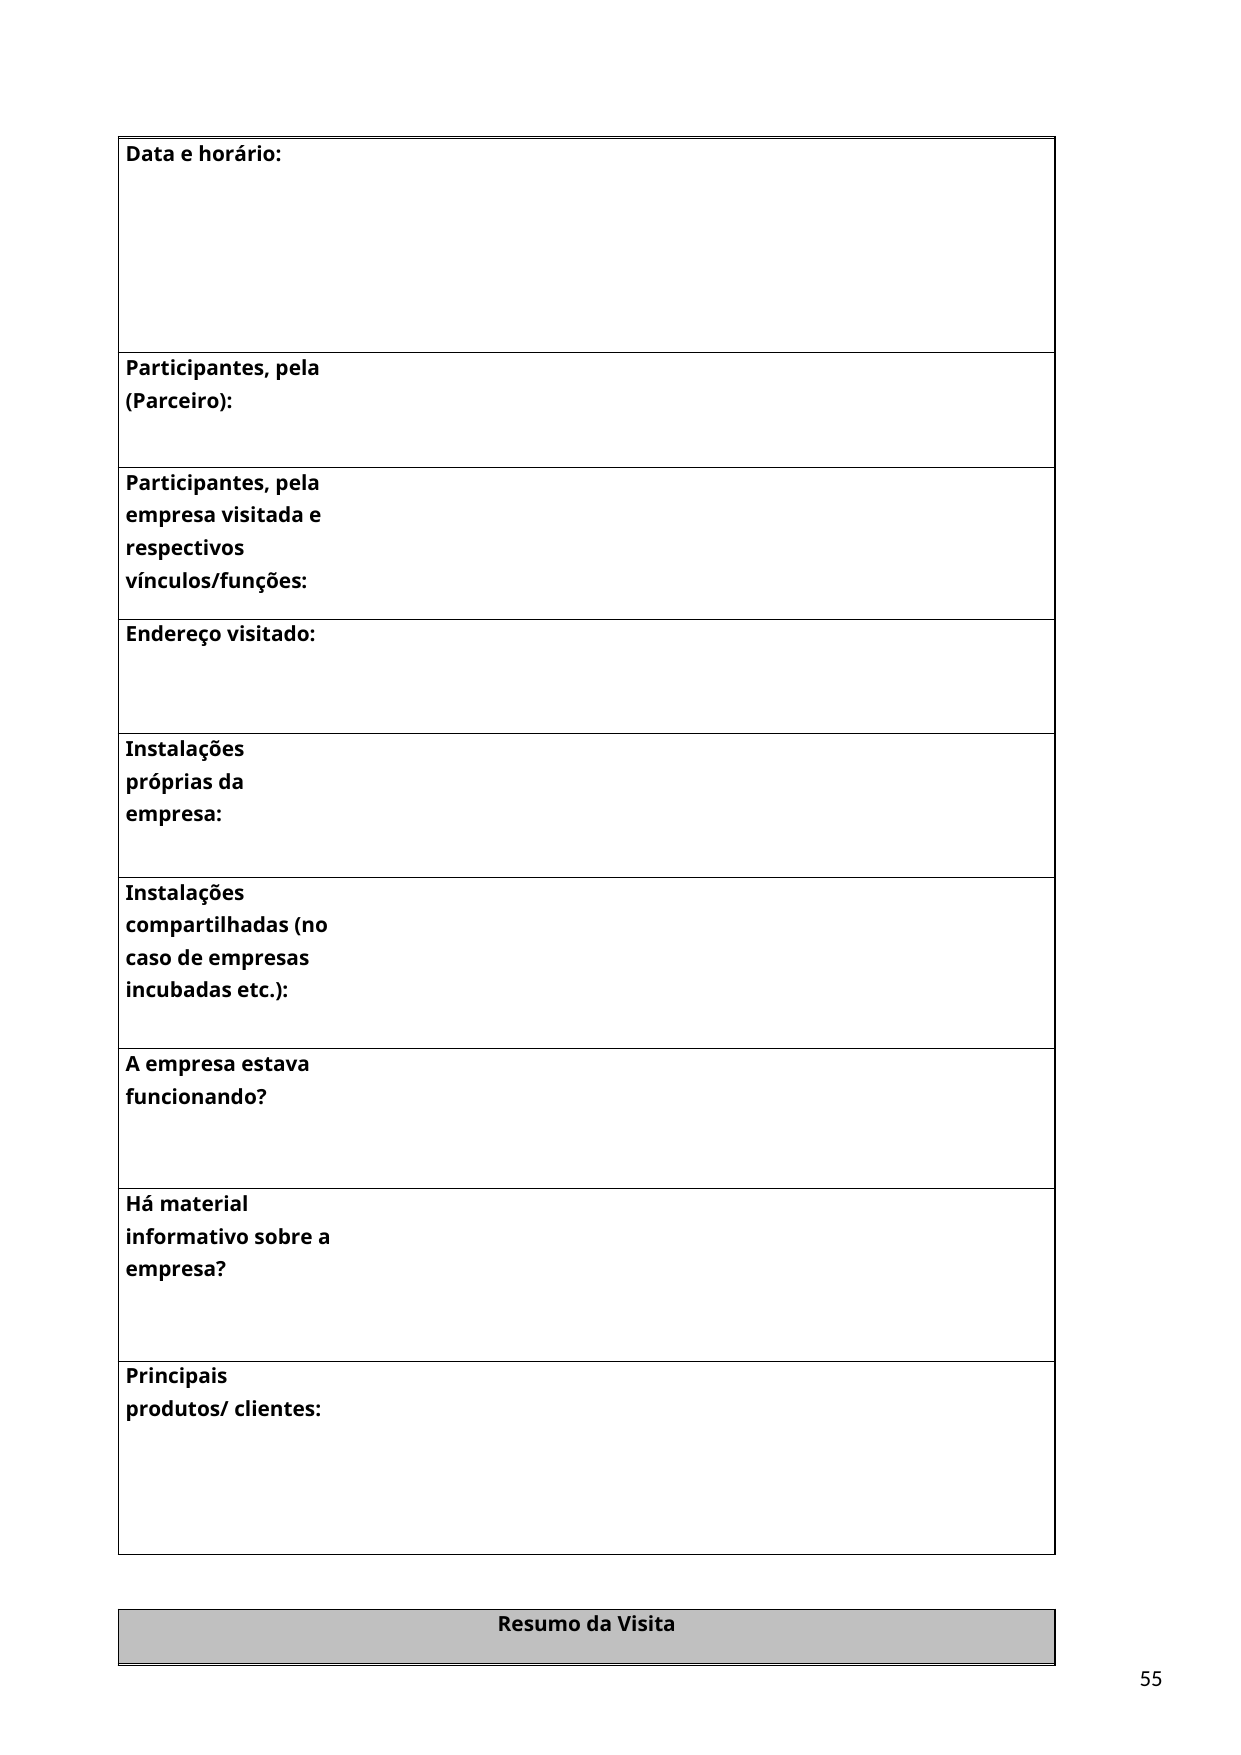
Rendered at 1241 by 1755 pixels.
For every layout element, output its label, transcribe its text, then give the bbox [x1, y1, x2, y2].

table_cell Principais produtos/ clientes: [119, 1362, 343, 1554]
table_cell [343, 620, 1054, 733]
table_cell [343, 468, 1054, 618]
table_header Resumo da Visita [119, 1610, 1054, 1663]
table_cell Instalações próprias da empresa: [119, 734, 343, 877]
table_cell A empresa estava funcionando? [119, 1049, 343, 1188]
table_cell [343, 1362, 1054, 1554]
table_cell Participantes, pela (Parceiro): [119, 353, 343, 467]
table_cell Há material informativo sobre a empresa? [119, 1189, 343, 1361]
table_cell [343, 139, 1054, 352]
table_cell Endereço visitado: [119, 620, 343, 733]
table_cell [343, 353, 1054, 467]
table_cell Data e horário: [119, 139, 343, 352]
table_cell Instalações compartilhadas (no caso de empresas incubadas etc.): [119, 878, 343, 1048]
table_cell [343, 734, 1054, 877]
table_cell Participantes, pela empresa visitada e respectivos vínculos/funções: [119, 468, 343, 618]
table_cell [343, 1049, 1054, 1188]
table_cell [343, 878, 1054, 1048]
table_cell [343, 1189, 1054, 1361]
